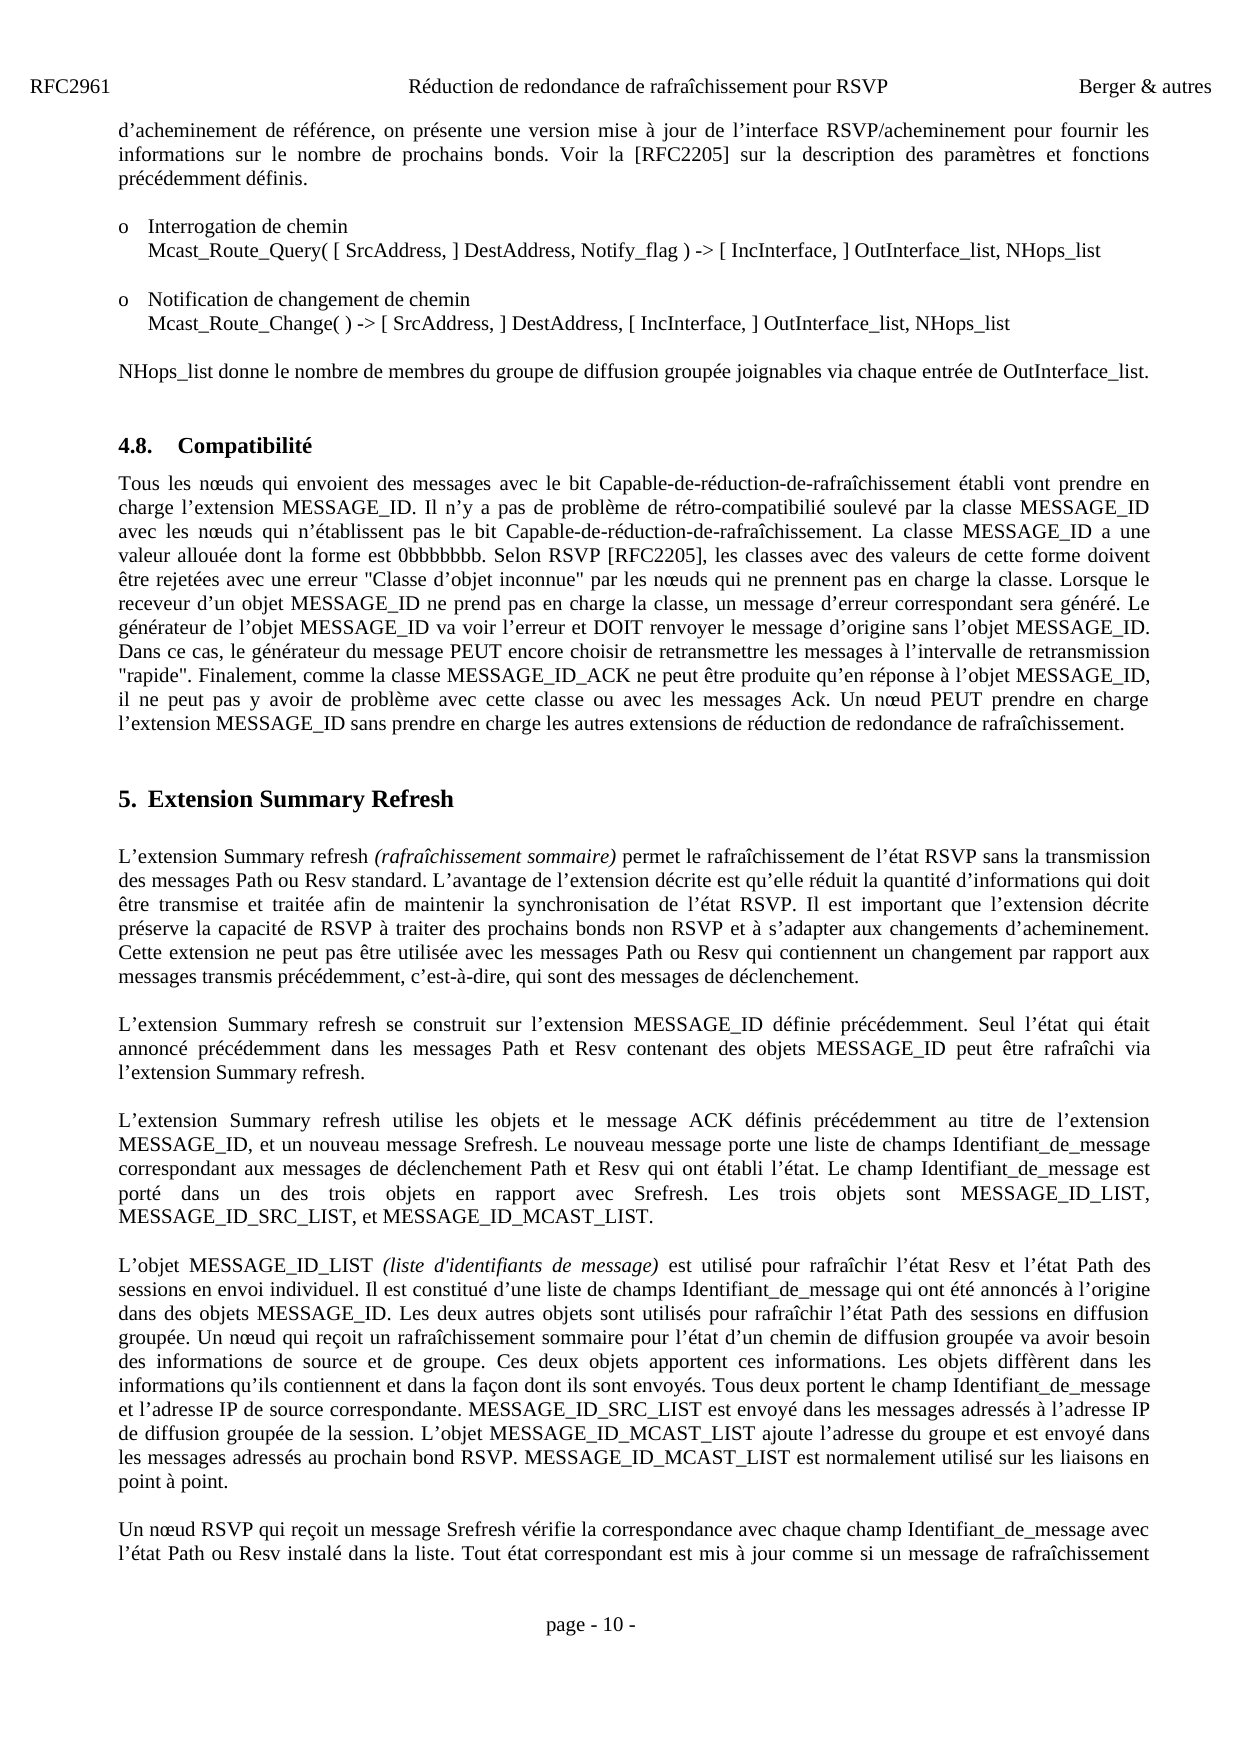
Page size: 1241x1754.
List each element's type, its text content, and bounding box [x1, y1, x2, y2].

text d’acheminement de référence, on présente une version mise à jour de l’interface RSVP/acheminement pour fournir les informations sur le nombre de prochains bonds. Voir la [RFC2205] sur la description des paramètres et fonctions précédemment définis. [118, 118, 1152, 190]
text L’objet MESSAGE_ID_LIST (liste d'identifiants de message) est utilisé pour rafraîchir l’état Resv et l’état Path des sessions en envoi individuel. Il est constitué d’une liste de champs Identifiant_de_message qui ont été annoncés à l’origine dans des objets MESSAGE_ID. Les deux autres objets sont utilisés pour rafraîchir l’état Path des sessions en diffusion groupée. Un nœud qui reçoit un rafraîchissement sommaire pour l’état d’un chemin de diffusion groupée va avoir besoin des informations de source et de groupe. Ces deux objets apportent ces informations. Les objets diffèrent dans les informations qu’ils contiennent et dans la façon dont ils sont envoyés. Tous deux portent le champ Identifiant_de_message et l’adresse IP de source correspondante. MESSAGE_ID_SRC_LIST est envoyé dans les messages adressés à l’adresse IP de diffusion groupée de la session. L’objet MESSAGE_ID_MCAST_LIST ajoute l’adresse du groupe et est envoyé dans les messages adressés au prochain bond RSVP. MESSAGE_ID_MCAST_LIST est normalement utilisé sur les liaisons en point à point. [118, 1253, 1152, 1493]
text o Interrogation de chemin [118, 214, 1152, 238]
text 4.8. Compatibilité [118, 432, 1152, 458]
text NHops_list donne le nombre de membres du groupe de diffusion groupée joignables via chaque entrée de OutInterface_list. [118, 359, 1152, 383]
text Mcast_Route_Change( ) -> [ SrcAddress, ] DestAddress, [ IncInterface, ] OutInterface_list, NHops_list [148, 311, 1152, 335]
text 5. Extension Summary Refresh [118, 784, 1152, 813]
text L’extension Summary refresh utilise les objets et le message ACK définis précédemment au titre de l’extension MESSAGE_ID, et un nouveau message Srefresh. Le nouveau message porte une liste de champs Identifiant_de_message correspondant aux messages de déclenchement Path et Resv qui ont établi l’état. Le champ Identifiant_de_message est porté dans un des trois objets en rapport avec Srefresh. Les trois objets sont MESSAGE_ID_LIST, MESSAGE_ID_SRC_LIST, et MESSAGE_ID_MCAST_LIST. [118, 1108, 1152, 1228]
text Tous les nœuds qui envoient des messages avec le bit Capable-de-réduction-de-rafraîchissement établi vont prendre en charge l’extension MESSAGE_ID. Il n’y a pas de problème de rétro-compatibilié soulevé par la classe MESSAGE_ID avec les nœuds qui n’établissent pas le bit Capable-de-réduction-de-rafraîchissement. La classe MESSAGE_ID a une valeur allouée dont la forme est 0bbbbbbb. Selon RSVP [RFC2205], les classes avec des valeurs de cette forme doivent être rejetées avec une erreur "Classe d’objet inconnue" par les nœuds qui ne prennent pas en charge la classe. Lorsque le receveur d’un objet MESSAGE_ID ne prend pas en charge la classe, un message d’erreur correspondant sera généré. Le générateur de l’objet MESSAGE_ID va voir l’erreur et DOIT renvoyer le message d’origine sans l’objet MESSAGE_ID. Dans ce cas, le générateur du message PEUT encore choisir de retransmettre les messages à l’intervalle de retransmission "rapide". Finalement, comme la classe MESSAGE_ID_ACK ne peut être produite qu’en réponse à l’objet MESSAGE_ID, il ne peut pas y avoir de problème avec cette classe ou avec les messages Ack. Un nœud PEUT prendre en charge l’extension MESSAGE_ID sans prendre en charge les autres extensions de réduction de redondance de rafraîchissement. [118, 471, 1152, 735]
text Un nœud RSVP qui reçoit un message Srefresh vérifie la correspondance avec chaque champ Identifiant_de_message avec l’état Path ou Resv instalé dans la liste. Tout état correspondant est mis à jour comme si un message de rafraîchissement [118, 1517, 1152, 1565]
text Mcast_Route_Query( [ SrcAddress, ] DestAddress, Notify_flag ) -> [ IncInterface, ] OutInterface_list, NHops_list [148, 238, 1152, 262]
text o Notification de changement de chemin [118, 287, 1152, 311]
text L’extension Summary refresh se construit sur l’extension MESSAGE_ID définie précédemment. Seul l’état qui était annoncé précédemment dans les messages Path et Resv contenant des objets MESSAGE_ID peut être rafraîchi via l’extension Summary refresh. [118, 1012, 1152, 1084]
text L’extension Summary refresh (rafraîchissement sommaire) permet le rafraîchissement de l’état RSVP sans la transmission des messages Path ou Resv standard. L’avantage de l’extension décrite est qu’elle réduit la quantité d’informations qui doit être transmise et traitée afin de maintenir la synchronisation de l’état RSVP. Il est important que l’extension décrite préserve la capacité de RSVP à traiter des prochains bonds non RSVP et à s’adapter aux changements d’acheminement. Cette extension ne peut pas être utilisée avec les messages Path ou Resv qui contiennent un changement par rapport aux messages transmis précédemment, c’est-à-dire, qui sont des messages de déclenchement. [118, 843, 1152, 988]
